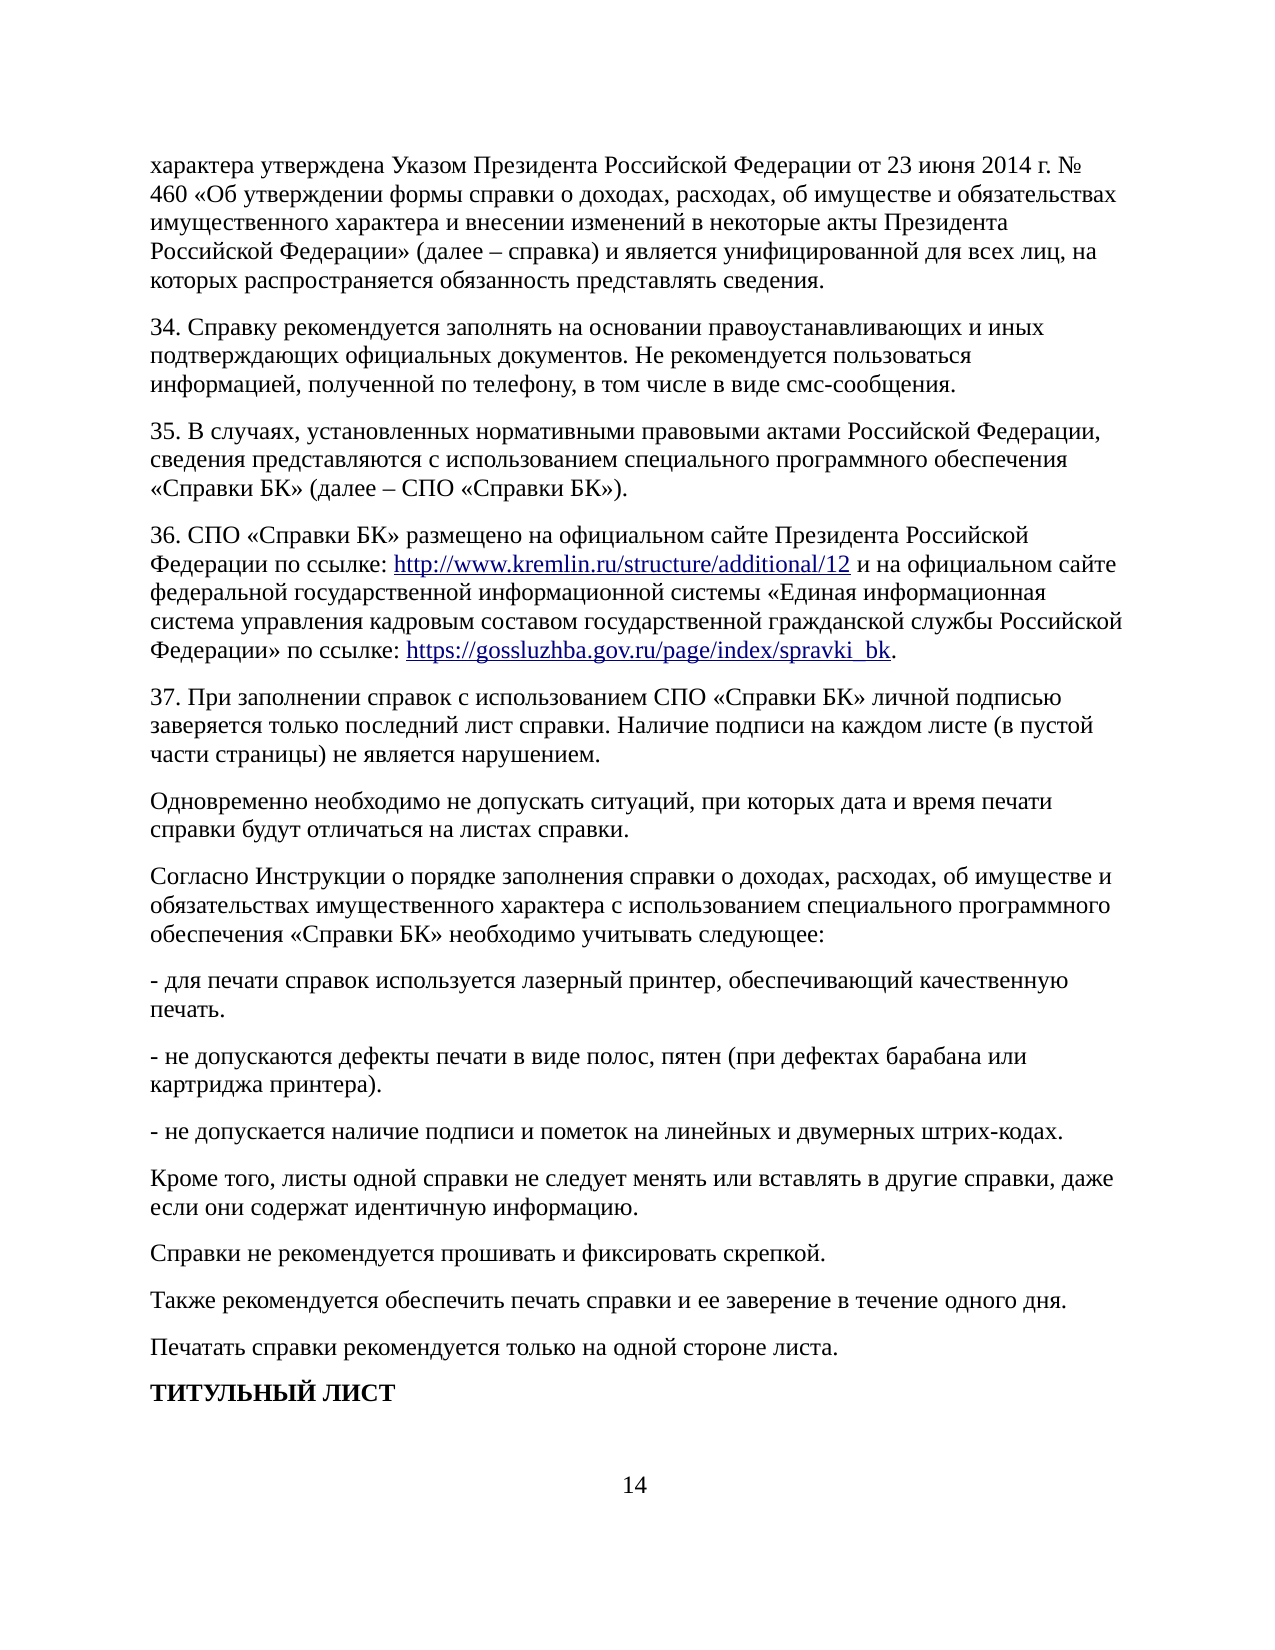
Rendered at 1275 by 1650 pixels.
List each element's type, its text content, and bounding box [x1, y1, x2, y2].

text характера утверждена Указом Президента Российской Федерации от 23 июня 2014 г. № 460 «Об утверждении формы справки о доходах, расходах, об имуществе и обязательствах имущественного характера и внесении изменений в некоторые акты Президента Российской Федерации» (далее – справка) и является унифицированной для всех лиц, на которых распространяется обязанность представлять сведения. [150, 150, 1125, 294]
text Также рекомендуется обеспечить печать справки и ее заверение в течение одного дня. [150, 1285, 1125, 1314]
text - не допускается наличие подписи и пометок на линейных и двумерных штрих-кодах. [150, 1116, 1125, 1145]
text Справки не рекомендуется прошивать и фиксировать скрепкой. [150, 1238, 1125, 1267]
text Согласно Инструкции о порядке заполнения справки о доходах, расходах, об имуществе и обязательствах имущественного характера с использованием специального программного обеспечения «Справки БК» необходимо учитывать следующее: [150, 861, 1125, 947]
text 36. СПО «Справки БК» размещено на официальном сайте Президента Российской Федерации по ссылке: http://www.kremlin.ru/structure/additional/12 и на официальном сайте федеральной государственной информационной системы «Единая информационная система управления кадровым составом государственной гражданской службы Российской Федерации» по ссылке: https://gossluzhba.gov.ru/page/index/spravki_bk. [150, 520, 1125, 664]
text Кроме того, листы одной справки не следует менять или вставлять в другие справки, даже если они содержат идентичную информацию. [150, 1163, 1125, 1220]
text ТИТУЛЬНЫЙ ЛИСТ [150, 1378, 1125, 1407]
text - для печати справок используется лазерный принтер, обеспечивающий качественную печать. [150, 965, 1125, 1023]
text 34. Справку рекомендуется заполнять на основании правоустанавливающих и иных подтверждающих официальных документов. Не рекомендуется пользоваться информацией, полученной по телефону, в том числе в виде смс-сообщения. [150, 312, 1125, 398]
text - не допускаются дефекты печати в виде полос, пятен (при дефектах барабана или картриджа принтера). [150, 1041, 1125, 1098]
text 37. При заполнении справок с использованием СПО «Справки БК» личной подписью заверяется только последний лист справки. Наличие подписи на каждом листе (в пустой части страницы) не является нарушением. [150, 682, 1125, 768]
text Печатать справки рекомендуется только на одной стороне листа. [150, 1332, 1125, 1360]
text Одновременно необходимо не допускать ситуаций, при которых дата и время печати справки будут отличаться на листах справки. [150, 786, 1125, 843]
text 35. В случаях, установленных нормативными правовыми актами Российской Федерации, сведения представляются с использованием специального программного обеспечения «Справки БК» (далее – СПО «Справки БК»). [150, 416, 1125, 502]
